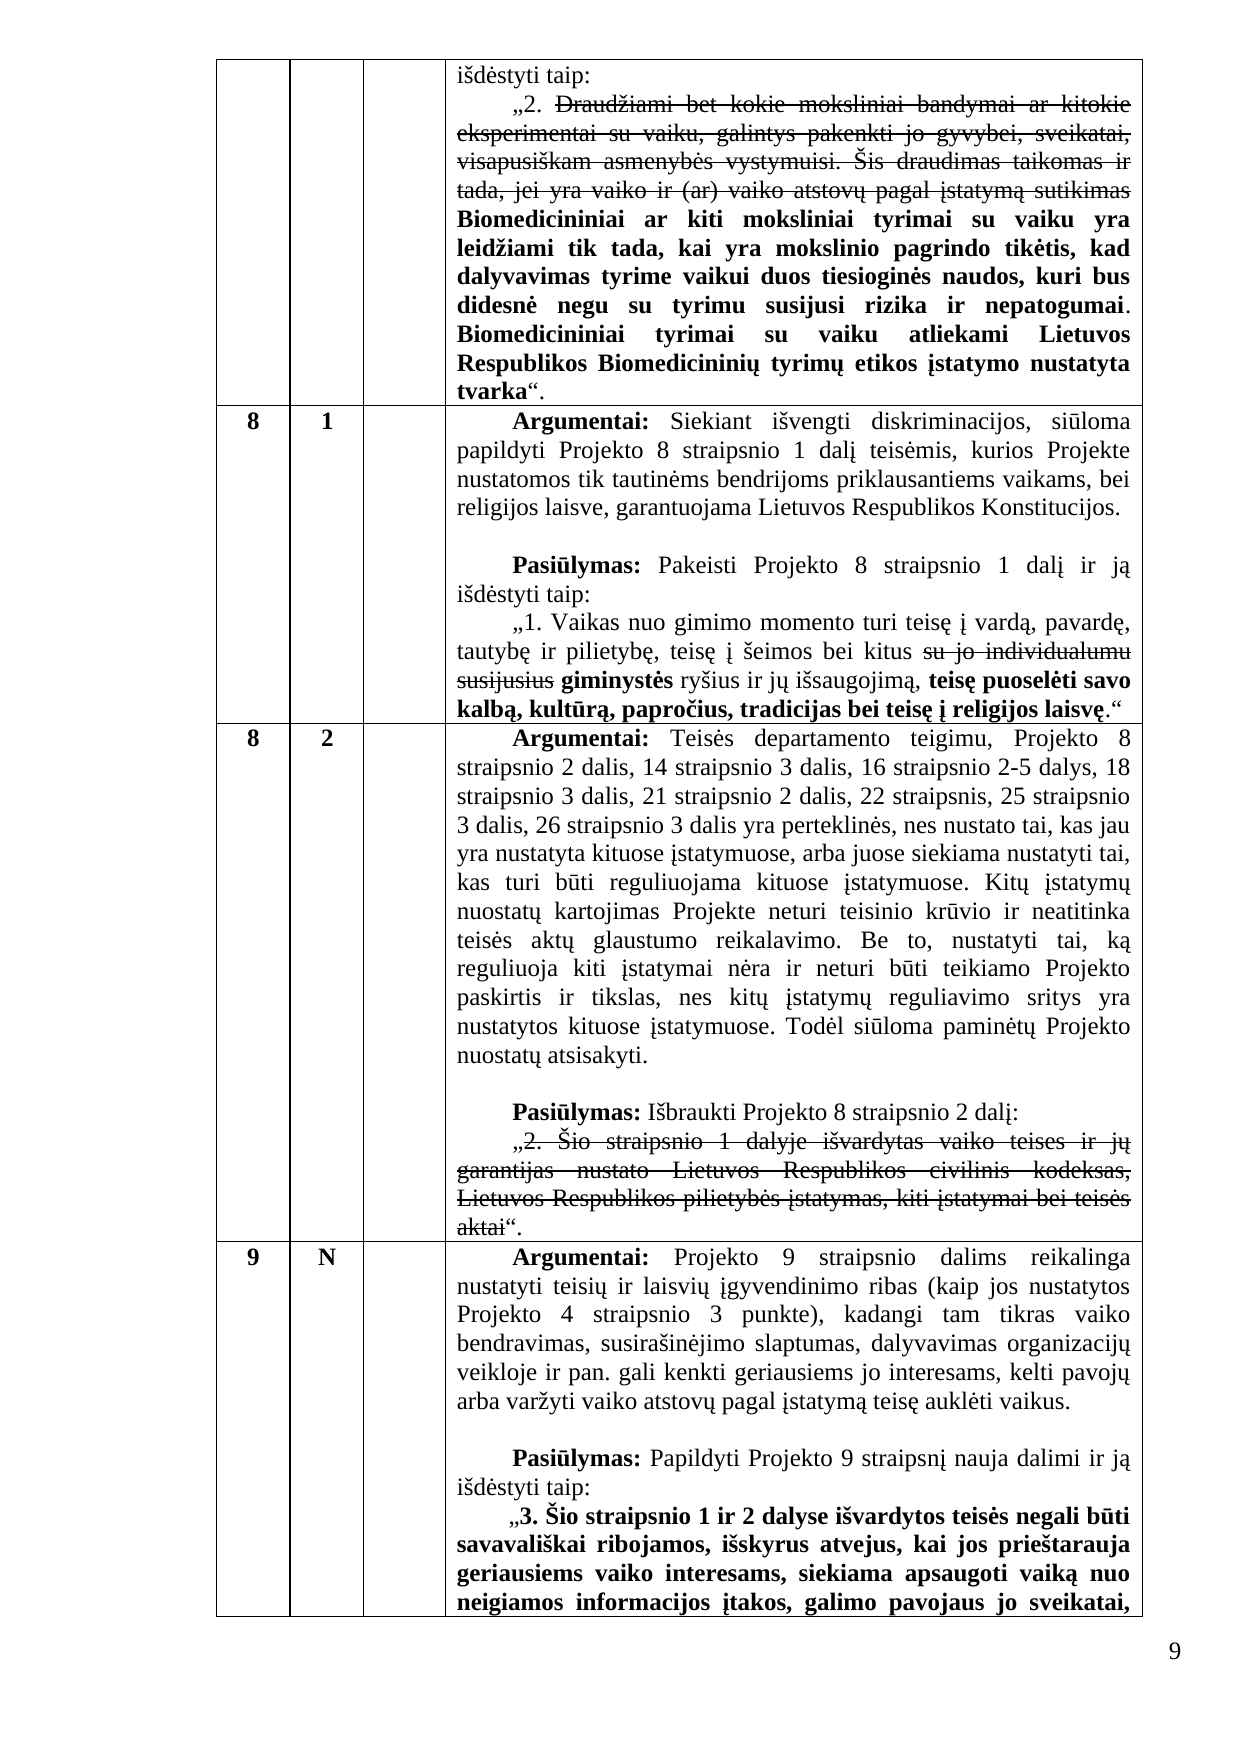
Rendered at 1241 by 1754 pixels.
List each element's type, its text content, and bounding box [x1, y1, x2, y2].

table_cell N [291, 1242, 363, 1616]
table_cell [364, 1242, 445, 1616]
table_cell [364, 60, 445, 405]
table_cell 8 [217, 406, 289, 722]
table_cell [291, 60, 363, 405]
table_cell [364, 724, 445, 1241]
table_cell išdėstyti taip: „2. Draudžiami bet kokie moksliniai bandymai ar kitokie eksperimentai su vaiku, galintys pakenkti jo gyvybei, sveikatai, visapusiškam asmenybės vystymuisi. Šis draudimas taikomas ir tada, jei yra vaiko ir (ar) vaiko atstovų pagal įstatymą sutikimas Biomedicininiai ar kiti moksliniai tyrimai su vaiku yra leidžiami tik tada, kai yra mokslinio pagrindo tikėtis, kad dalyvavimas tyrime vaikui duos tiesioginės naudos, kuri bus didesnė negu su tyrimu susijusi rizika ir nepatogumai. Biomedicininiai tyrimai su vaiku atliekami Lietuvos Respublikos Biomedicininių tyrimų etikos įstatymo nustatyta tvarka“. [446, 60, 1142, 405]
table_cell Argumentai: Siekiant išvengti diskriminacijos, siūloma papildyti Projekto 8 straipsnio 1 dalį teisėmis, kurios Projekte nustatomos tik tautinėms bendrijoms priklausantiems vaikams, bei religijos laisve, garantuojama Lietuvos Respublikos Konstitucijos. Pasiūlymas: Pakeisti Projekto 8 straipsnio 1 dalį ir ją išdėstyti taip: „1. Vaikas nuo gimimo momento turi teisę į vardą, pavardę, tautybę ir pilietybę, teisę į šeimos bei kitus su jo individualumu susijusius giminystės ryšius ir jų išsaugojimą, teisę puoselėti savo kalbą, kultūrą, papročius, tradicijas bei teisę į religijos laisvę.“ [446, 406, 1142, 722]
table_cell Argumentai: Projekto 9 straipsnio dalims reikalinga nustatyti teisių ir laisvių įgyvendinimo ribas (kaip jos nustatytos Projekto 4 straipsnio 3 punkte), kadangi tam tikras vaiko bendravimas, susirašinėjimo slaptumas, dalyvavimas organizacijų veikloje ir pan. gali kenkti geriausiems jo interesams, kelti pavojų arba varžyti vaiko atstovų pagal įstatymą teisę auklėti vaikus. Pasiūlymas: Papildyti Projekto 9 straipsnį nauja dalimi ir ją išdėstyti taip: „3. Šio straipsnio 1 ir 2 dalyse išvardytos teisės negali būti savavališkai ribojamos, išskyrus atvejus, kai jos prieštarauja geriausiems vaiko interesams, siekiama apsaugoti vaiką nuo neigiamos informacijos įtakos, galimo pavojaus jo sveikatai, [446, 1242, 1142, 1616]
table_cell [364, 406, 445, 722]
table_cell 8 [217, 724, 289, 1241]
table_cell 2 [291, 724, 363, 1241]
table_cell [217, 60, 289, 405]
table_cell Argumentai: Teisės departamento teigimu, Projekto 8 straipsnio 2 dalis, 14 straipsnio 3 dalis, 16 straipsnio 2-5 dalys, 18 straipsnio 3 dalis, 21 straipsnio 2 dalis, 22 straipsnis, 25 straipsnio 3 dalis, 26 straipsnio 3 dalis yra perteklinės, nes nustato tai, kas jau yra nustatyta kituose įstatymuose, arba juose siekiama nustatyti tai, kas turi būti reguliuojama kituose įstatymuose. Kitų įstatymų nuostatų kartojimas Projekte neturi teisinio krūvio ir neatitinka teisės aktų glaustumo reikalavimo. Be to, nustatyti tai, ką reguliuoja kiti įstatymai nėra ir neturi būti teikiamo Projekto paskirtis ir tikslas, nes kitų įstatymų reguliavimo sritys yra nustatytos kituose įstatymuose. Todėl siūloma paminėtų Projekto nuostatų atsisakyti. Pasiūlymas: Išbraukti Projekto 8 straipsnio 2 dalį: „2. Šio straipsnio 1 dalyje išvardytas vaiko teises ir jų garantijas nustato Lietuvos Respublikos civilinis kodeksas, Lietuvos Respublikos pilietybės įstatymas, kiti įstatymai bei teisės aktai“. [446, 724, 1142, 1241]
table_cell 9 [217, 1242, 289, 1616]
table_cell 1 [291, 406, 363, 722]
